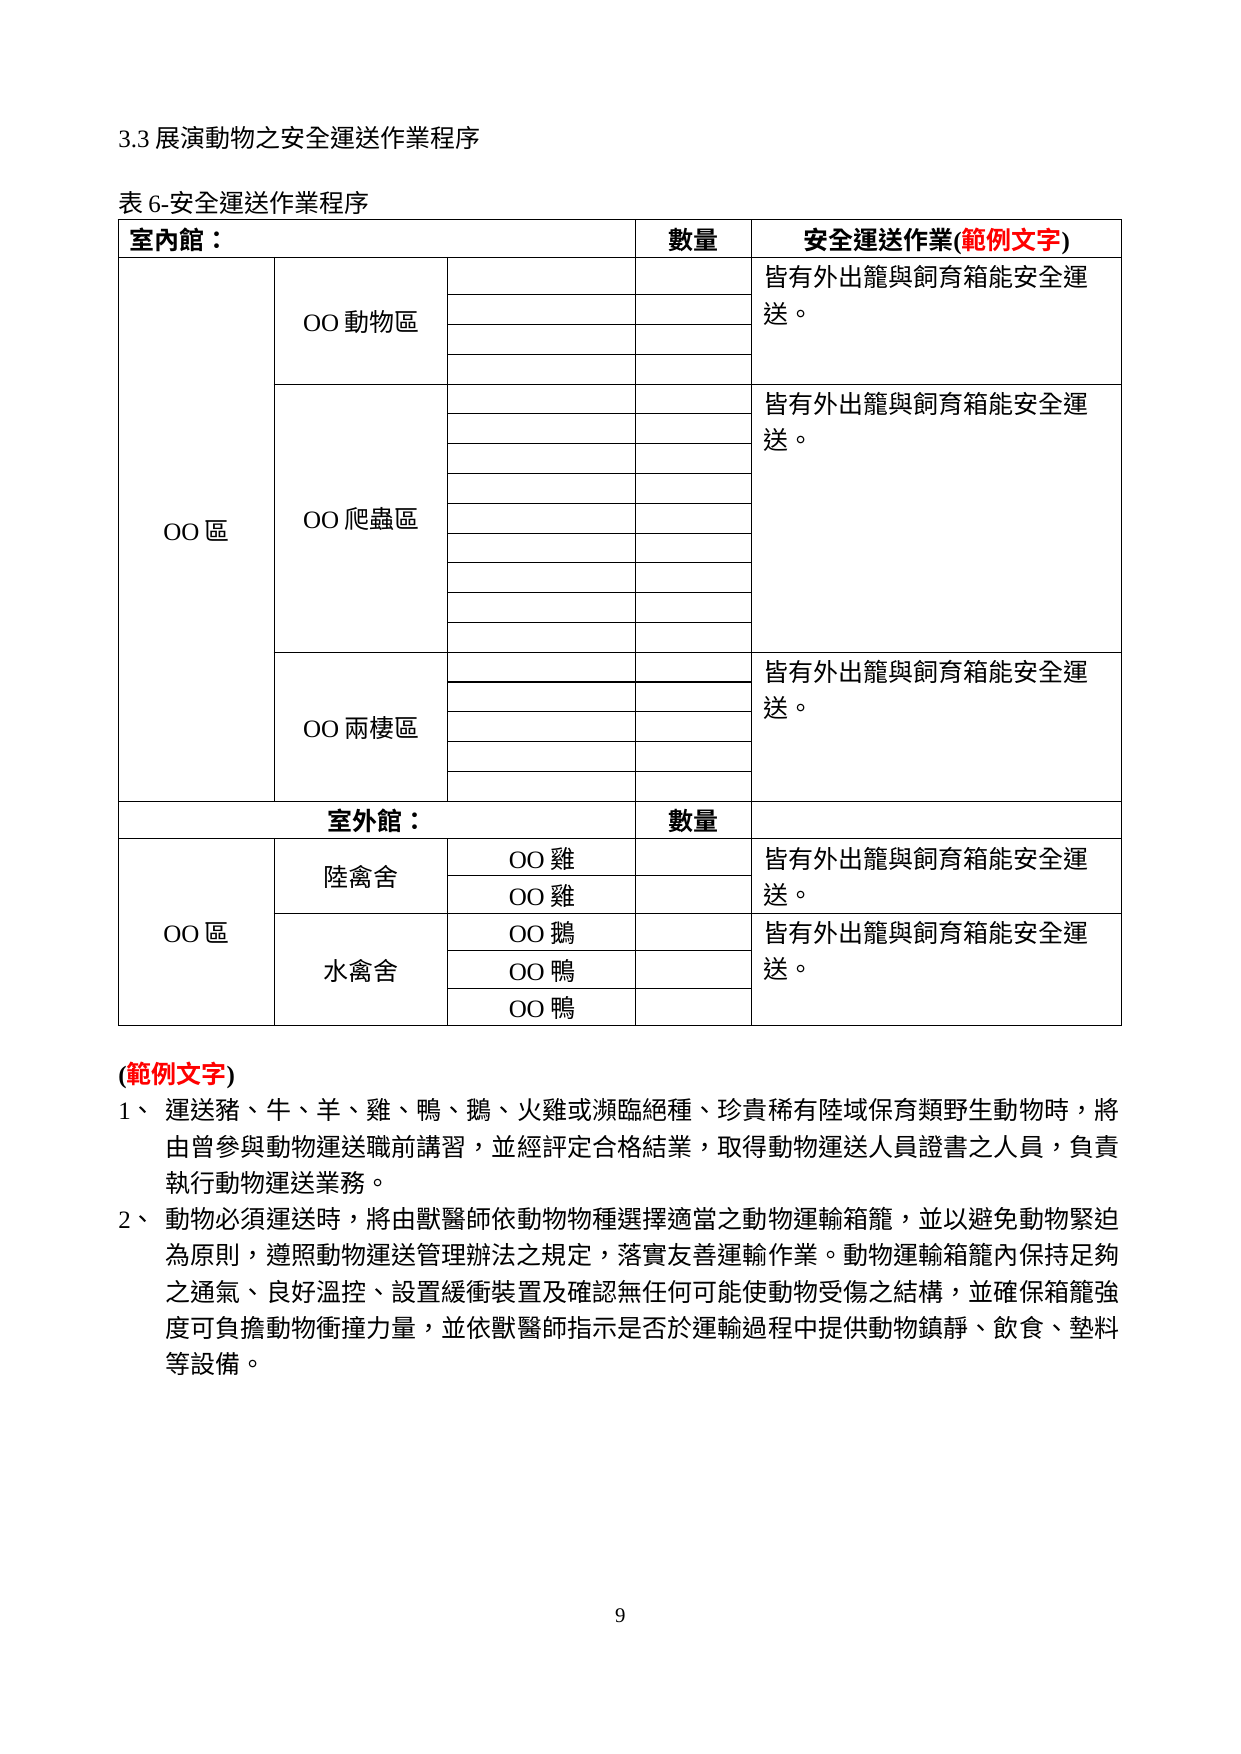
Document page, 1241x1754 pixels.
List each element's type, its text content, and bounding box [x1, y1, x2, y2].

table_cell [636, 258, 751, 294]
table_cell 陸禽舍 [275, 839, 447, 913]
table_cell [448, 712, 635, 741]
list 運送豬、牛、羊、雞、鴨、鵝、火雞或瀕臨絕種、珍貴稀有陸域保育類野生動物時，將由曾參與動物運送職前講習，並經評定合格結業，取得動物運送人員證書之人員，負責執行動物運送業務。 [118, 1091, 1122, 1199]
table_cell [636, 593, 751, 622]
table_header 室內館： [119, 220, 635, 257]
list 動物必須運送時，將由獸醫師依動物物種選擇適當之動物運輸箱籠，並以避免動物緊迫為原則，遵照動物運送管理辦法之規定，落實友善運輸作業。動物運輸箱籠內保持足夠之通氣、良好溫控、設置緩衝裝置及確認無任何可能使動物受傷之結構，並確保箱籠強度可負擔動物衝撞力量，並依獸醫師指示是否於運輸過程中提供動物鎮靜、飲食、墊料等設備。 [118, 1199, 1122, 1381]
table_header 安全運送作業(範例文字) [752, 220, 1121, 257]
text 表6-安全運送作業程序 [118, 183, 1122, 219]
table_cell [448, 325, 635, 354]
table_cell [636, 355, 751, 383]
table_cell 皆有外出籠與飼育箱能安全運送。 [752, 914, 1121, 1025]
table_cell [448, 474, 635, 503]
table_cell [636, 623, 751, 652]
table_cell [636, 653, 751, 681]
table_cell [636, 712, 751, 741]
table_cell [448, 653, 635, 681]
table_cell 水禽舍 [275, 914, 447, 1025]
table_cell [636, 914, 751, 950]
table_cell 皆有外出籠與飼育箱能安全運送。 [752, 385, 1121, 652]
table_cell [448, 444, 635, 473]
table_cell [636, 951, 751, 987]
table_cell [636, 683, 751, 711]
table_cell [636, 325, 751, 354]
table_cell [636, 385, 751, 413]
table_cell 皆有外出籠與飼育箱能安全運送。 [752, 839, 1121, 913]
table_cell [636, 839, 751, 875]
table_cell [636, 414, 751, 443]
table_cell 數量 [636, 802, 751, 838]
table_cell OO雞 [448, 839, 635, 875]
table_cell [636, 742, 751, 771]
table_cell [448, 623, 635, 652]
text 3.3 展演動物之安全運送作業程序 [118, 118, 1122, 154]
table_cell OO區 [119, 839, 274, 1025]
table_cell [448, 683, 635, 711]
table_cell [636, 474, 751, 503]
table_cell OO爬蟲區 [275, 385, 447, 652]
table_cell 皆有外出籠與飼育箱能安全運送。 [752, 258, 1121, 383]
table_cell [636, 534, 751, 562]
table_cell [448, 593, 635, 622]
table_cell OO雞 [448, 876, 635, 913]
table_cell OO動物區 [275, 258, 447, 383]
table_cell [448, 385, 635, 413]
text (範例文字) [118, 1054, 1122, 1091]
table_header 數量 [636, 220, 751, 257]
table_cell 皆有外出籠與飼育箱能安全運送。 [752, 653, 1121, 801]
table_cell [448, 742, 635, 771]
table_cell [448, 772, 635, 801]
table_cell OO區 [119, 258, 274, 801]
table_cell [636, 295, 751, 324]
table_cell [636, 444, 751, 473]
table_cell [448, 355, 635, 383]
table_cell OO鴨 [448, 989, 635, 1025]
table_cell [448, 258, 635, 294]
table_cell [636, 989, 751, 1025]
table_cell [636, 563, 751, 592]
table_cell OO鴨 [448, 951, 635, 987]
table_cell [636, 876, 751, 913]
table_cell 室外館： [119, 802, 635, 838]
table_cell OO鵝 [448, 914, 635, 950]
table_cell [448, 534, 635, 562]
table_cell OO兩棲區 [275, 653, 447, 801]
table_cell [636, 772, 751, 801]
table_cell [448, 295, 635, 324]
table_cell [636, 504, 751, 532]
table_cell [448, 563, 635, 592]
table_cell [448, 504, 635, 532]
table_cell [448, 414, 635, 443]
table_cell [752, 802, 1121, 838]
